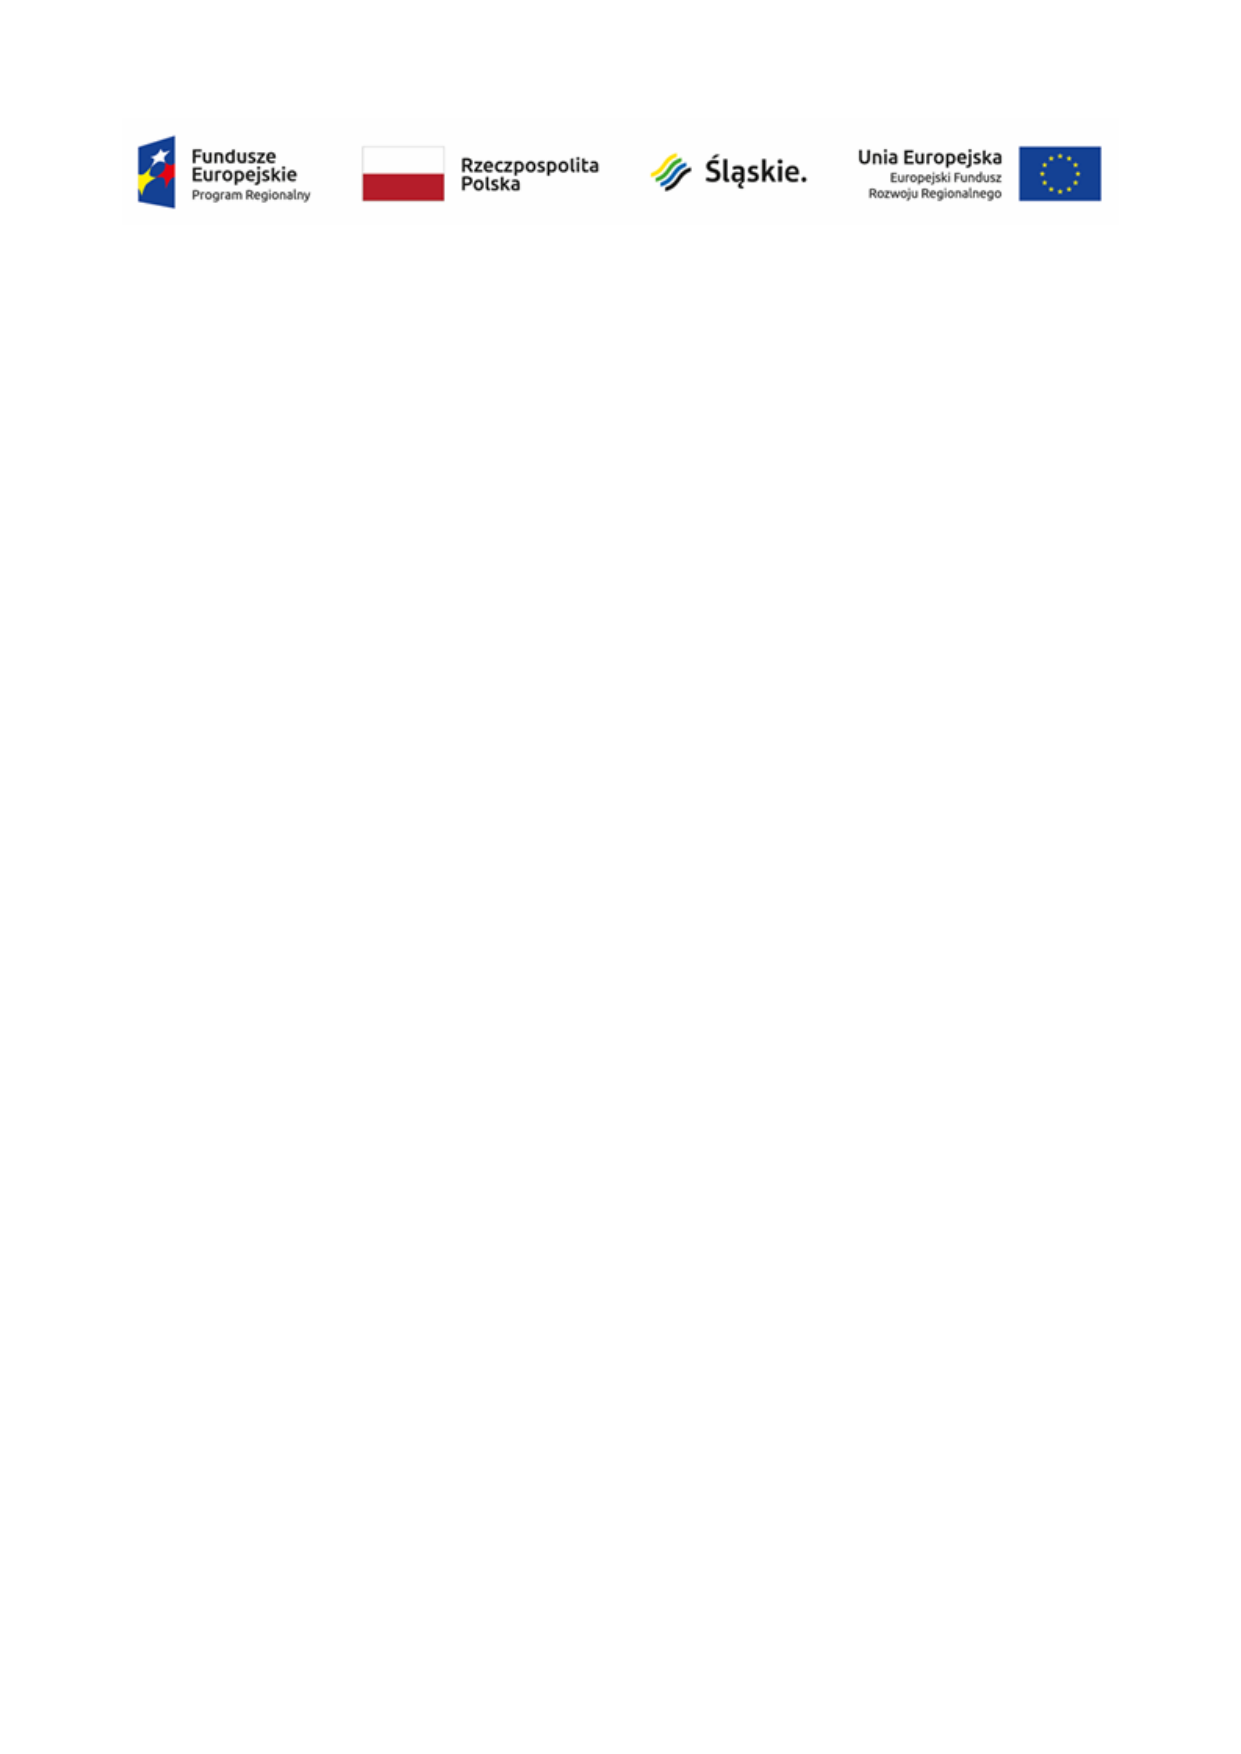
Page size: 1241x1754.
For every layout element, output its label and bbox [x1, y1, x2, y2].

picture [121, 118, 1119, 225]
